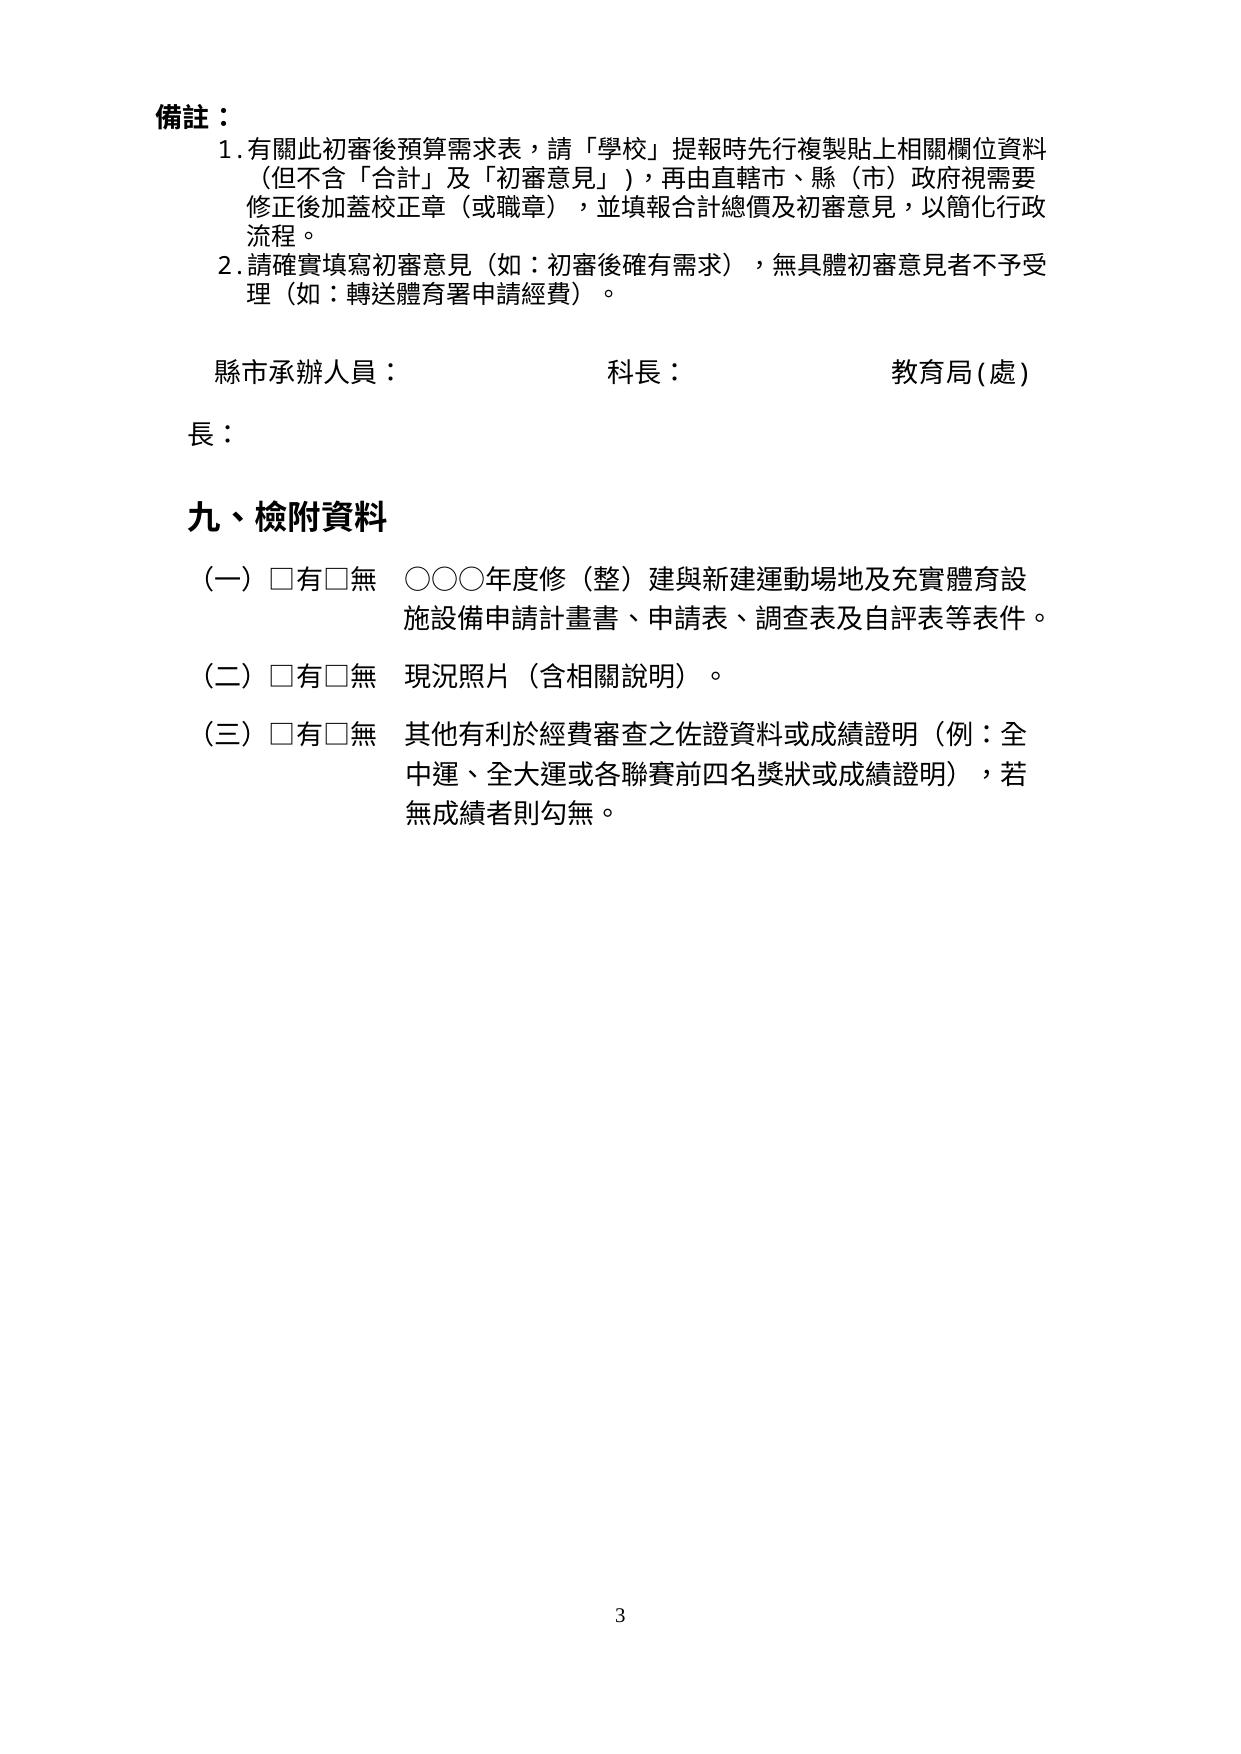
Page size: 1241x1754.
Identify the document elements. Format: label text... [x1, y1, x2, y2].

text （一）□有□無 ○○○年度修（整）建與新建運動場地及充實體育設施設備申請計畫書、申請表、調查表及自評表等表件。 [187, 558, 1053, 637]
text 縣市承辦人員： 科長： 教育局(處)長： [187, 328, 1053, 453]
text 2.請確實填寫初審意見（如：初審後確有需求），無具體初審意見者不予受理（如：轉送體育署申請經費）。 [217, 251, 1053, 310]
text （二）□有□無 現況照片（含相關說明）。 [187, 655, 1053, 694]
text 九、檢附資料 [187, 491, 1053, 539]
text 1.有關此初審後預算需求表，請「學校」提報時先行複製貼上相關欄位資料（但不含「合計」及「初審意見」)，再由直轄市、縣（市）政府視需要修正後加蓋校正章（或職章），並填報合計總價及初審意見，以簡化行政流程。 [217, 135, 1053, 251]
text 備註： [156, 96, 1053, 135]
text （三）□有□無 其他有利於經費審查之佐證資料或成績證明（例：全中運、全大運或各聯賽前四名獎狀或成績證明），若無成績者則勾無。 [187, 713, 1053, 831]
